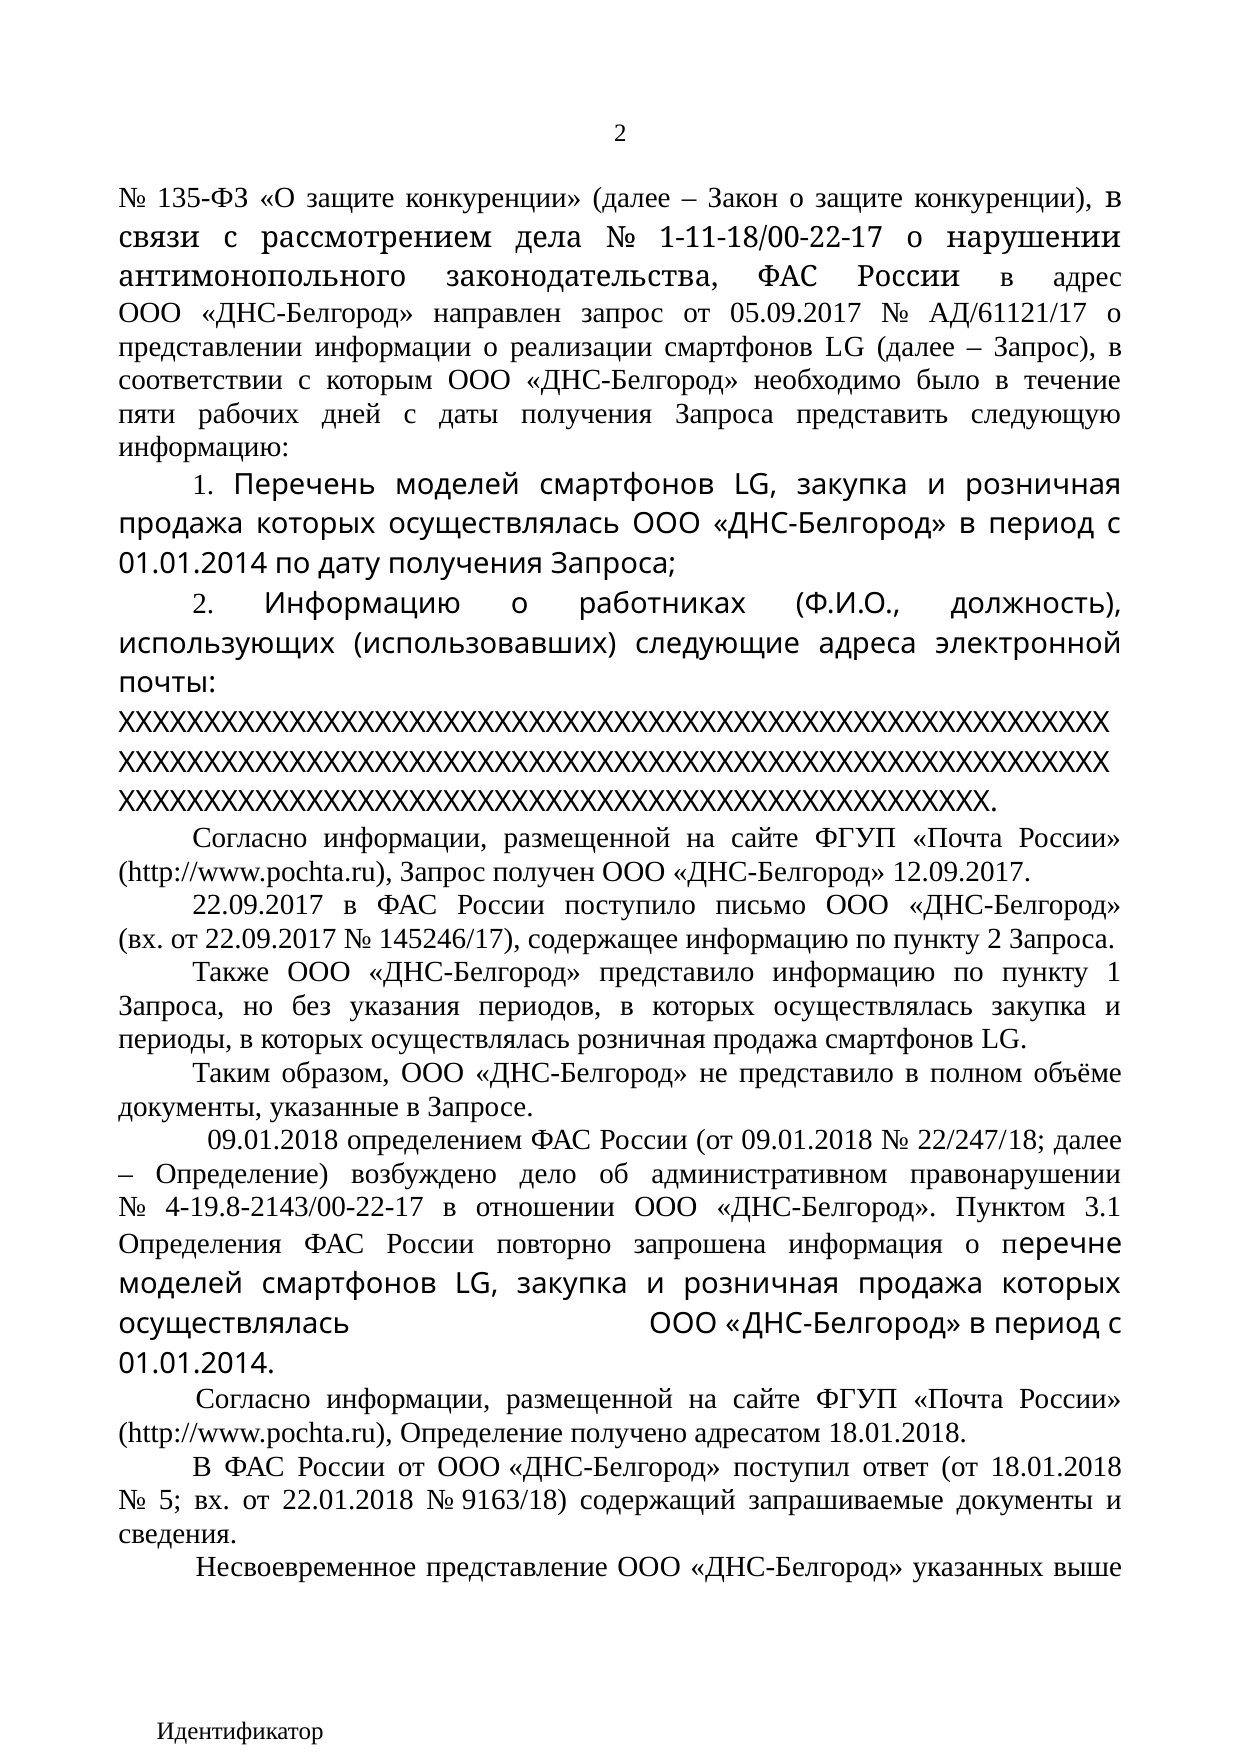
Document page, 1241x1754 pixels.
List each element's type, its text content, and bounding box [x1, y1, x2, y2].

text № 135-ФЗ «О защите конкуренции» (далее – Закон о защите конкуренции), в связи с рассмотрением дела № 1-11-18/00-22-17 о нарушении антимонопольного законодательства, ФАС России в адрес ООО «ДНС-Белгород» направлен запрос от 05.09.2017 № АД/61121/17 о представлении информации о реализации смартфонов LG (далее – Запрос), в соответствии с которым ООО «ДНС-Белгород» необходимо было в течение пяти рабочих дней с даты получения Запроса представить следующую информацию: [118, 176, 1122, 463]
text 1. Перечень моделей смартфонов LG, закупка и розничная продажа которых осуществлялась ООО «ДНС-Белгород» в период с 01.01.2014 по дату получения Запроса; [118, 463, 1122, 582]
text Согласно информации, размещенной на сайте ФГУП «Почта России» (http://www.pochta.ru), Определение получено адресатом 18.01.2018. [118, 1382, 1122, 1449]
text 22.09.2017 в ФАС России поступило письмо ООО «ДНС-Белгород» (вх. от 22.09.2017 № 145246/17), содержащее информацию по пункту 2 Запроса. [118, 887, 1122, 954]
text Несвоевременное представление ООО «ДНС-Белгород» указанных выше [118, 1549, 1122, 1583]
text Согласно информации, размещенной на сайте ФГУП «Почта России» (http://www.pochta.ru), Запрос получен ООО «ДНС-Белгород» 12.09.2017. [118, 820, 1122, 887]
text Также ООО «ДНС-Белгород» представило информацию по пункту 1 Запроса, но без указания периодов, в которых осуществлялась закупка и периоды, в которых осуществлялась розничная продажа смартфонов LG. [118, 954, 1122, 1055]
text 09.01.2018 определением ФАС России (от 09.01.2018 № 22/247/18; далее – Определение) возбуждено дело об административном правонарушении № 4-19.8-2143/00-22-17 в отношении ООО «ДНС-Белгород». Пунктом 3.1 Определения ФАС России повторно запрошена информация о перечне моделей смартфонов LG, закупка и розничная продажа которых осуществлялась ООО «ДНС-Белгород» в период с 01.01.2014. [118, 1122, 1122, 1382]
text Таким образом, ООО «ДНС-Белгород» не представило в полном объёме документы, указанные в Запросе. [118, 1055, 1122, 1122]
text В ФАС России от ООО «ДНС-Белгород» поступил ответ (от 18.01.2018 № 5; вх. от 22.01.2018 № 9163/18) содержащий запрашиваемые документы и сведения. [118, 1449, 1122, 1549]
text 2. Информацию о работниках (Ф.И.О., должность), использующих (использовавших) следующие адреса электронной почты: XXXXXXXXXXXXXXXXXXXXXXXXXXXXXXXXXXXXXXXXXXXXXXXXXXXXXXXXXXXXXXXXXXXXXXXXXXXXXXXXXXXXXXXXXXXXXXXXXXXXXXXXXXXXXXXXXXXXXXXXXXXXXXXXXXXXXXXXXXXXXXXXXXXXXXXXXXXXXXXXXXXXXXX. [118, 582, 1122, 820]
